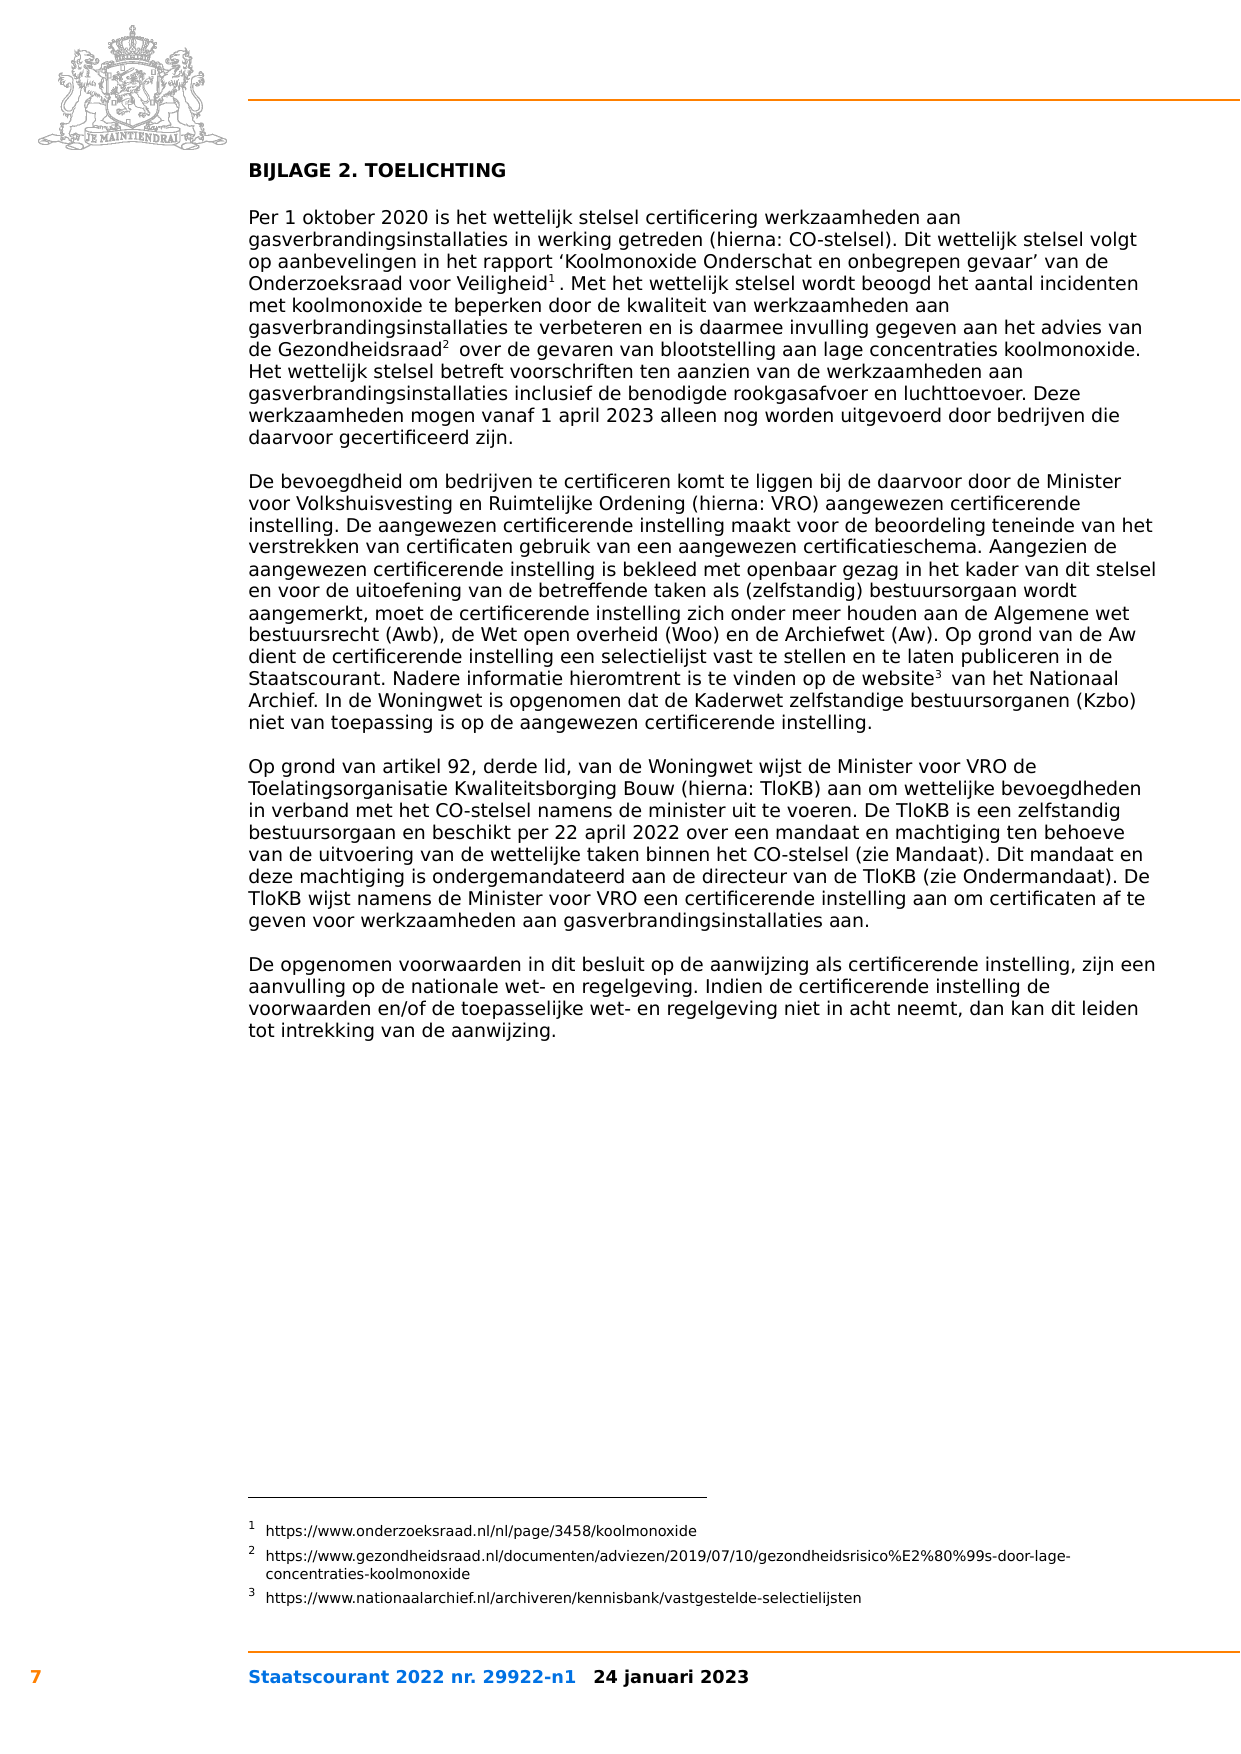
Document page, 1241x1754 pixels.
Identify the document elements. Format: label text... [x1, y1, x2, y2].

picture [38, 25, 227, 150]
text https://www.onderzoeksraad.nl/nl/page/3458/koolmonoxide [248, 1519, 1163, 1541]
text De opgenomen voorwaarden in dit besluit op de aanwijzing als certificerende instelling, zijn een aanvulling op de nationale wet- en regelgeving. Indien de certificerende instelling de voorwaarden en/of de toepasselijke wet- en regelgeving niet in acht neemt, dan kan dit leiden tot intrekking van de aanwijzing. [248, 954, 1163, 1042]
text Op grond van artikel 92, derde lid, van de Woningwet wijst de Minister voor VRO de Toelatingsorganisatie Kwaliteitsborging Bouw (hierna: TloKB) aan om wettelijke bevoegdheden in verband met het CO-stelsel namens de minister uit te voeren. De TloKB is een zelfstandig bestuursorgaan en beschikt per 22 april 2022 over een mandaat en machtiging ten behoeve van de uitvoering van de wettelijke taken binnen het CO-stelsel (zie Mandaat). Dit mandaat en deze machtiging is ondergemandateerd aan de directeur van de TloKB (zie Ondermandaat). De TloKB wijst namens de Minister voor VRO een certificerende instelling aan om certificaten af te geven voor werkzaamheden aan gasverbrandingsinstallaties aan. [248, 756, 1163, 932]
text Per 1 oktober 2020 is het wettelijk stelsel certificering werkzaamheden aan gasverbrandingsinstallaties in werking getreden (hierna: CO-stelsel). Dit wettelijk stelsel volgt op aanbevelingen in het rapport ‘Koolmonoxide Onderschat en onbegrepen gevaar’ van de Onderzoeksraad voor Veiligheid. Met het wettelijk stelsel wordt beoogd het aantal incidenten met koolmonoxide te beperken door de kwaliteit van werkzaamheden aan gasverbrandingsinstallaties te verbeteren en is daarmee invulling gegeven aan het advies van de Gezondheidsraad over de gevaren van blootstelling aan lage concentraties koolmonoxide. Het wettelijk stelsel betreft voorschriften ten aanzien van de werkzaamheden aan gasverbrandingsinstallaties inclusief de benodigde rookgasafvoer en luchttoevoer. Deze werkzaamheden mogen vanaf 1 april 2023 alleen nog worden uitgevoerd door bedrijven die daarvoor gecertificeerd zijn. [248, 207, 1163, 449]
text https://www.gezondheidsraad.nl/documenten/adviezen/2019/07/10/gezondheidsrisico%E2%80%99s-door-lage-concentraties-koolmonoxide [248, 1544, 1163, 1583]
subtitle BIJLAGE 2. TOELICHTING [248, 160, 1163, 182]
text De bevoegdheid om bedrijven te certificeren komt te liggen bij de daarvoor door de Minister voor Volkshuisvesting en Ruimtelijke Ordening (hierna: VRO) aangewezen certificerende instelling. De aangewezen certificerende instelling maakt voor de beoordeling teneinde van het verstrekken van certificaten gebruik van een aangewezen certificatieschema. Aangezien de aangewezen certificerende instelling is bekleed met openbaar gezag in het kader van dit stelsel en voor de uitoefening van de betreffende taken als (zelfstandig) bestuursorgaan wordt aangemerkt, moet de certificerende instelling zich onder meer houden aan de Algemene wet bestuursrecht (Awb), de Wet open overheid (Woo) en de Archiefwet (Aw). Op grond van de Aw dient de certificerende instelling een selectielijst vast te stellen en te laten publiceren in de Staatscourant. Nadere informatie hieromtrent is te vinden op de website van het Nationaal Archief. In de Woningwet is opgenomen dat de Kaderwet zelfstandige bestuursorganen (Kzbo) niet van toepassing is op de aangewezen certificerende instelling. [248, 471, 1163, 734]
text https://www.nationaalarchief.nl/archiveren/kennisbank/vastgestelde-selectielijsten [248, 1586, 1163, 1608]
